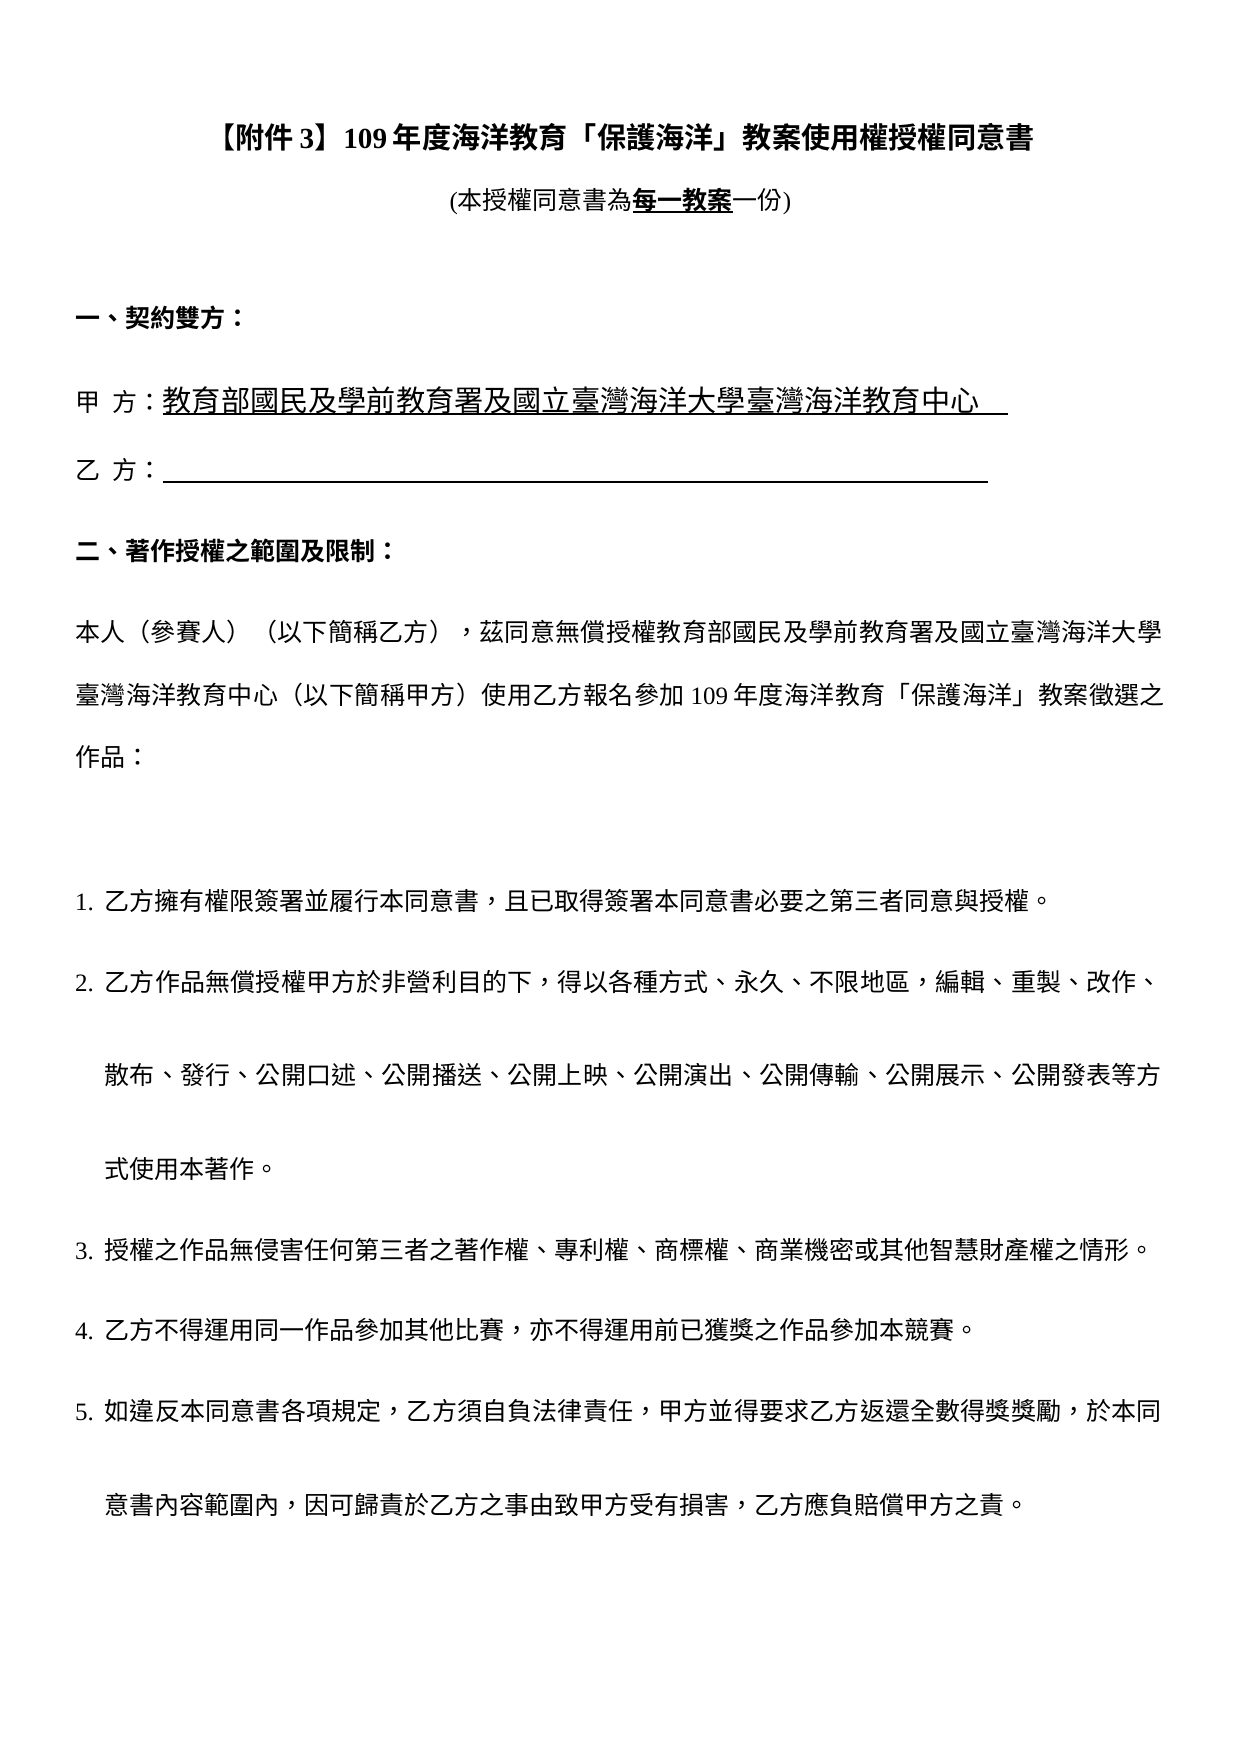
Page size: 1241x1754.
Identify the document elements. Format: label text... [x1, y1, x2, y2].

text 本人（參賽人）（以下簡稱乙方），茲同意無償授權教育部國民及學前教育署及國立臺灣海洋大學臺灣海洋教育中心（以下簡稱甲方）使用乙方報名參加109年度海洋教育「保護海洋」教案徵選之作品： [75, 589, 1165, 777]
list 乙方不得運用同一作品參加其他比賽，亦不得運用前已獲獎之作品參加本競賽。 [75, 1287, 1165, 1350]
text (本授權同意書為每一教案一份) [75, 157, 1165, 219]
text 二、著作授權之範圍及限制： [75, 508, 1165, 570]
text 【附件3】109年度海洋教育「保護海洋」教案使用權授權同意書 [75, 94, 1165, 157]
text 一、契約雙方： [75, 275, 1165, 338]
list 如違反本同意書各項規定，乙方須自負法律責任，甲方並得要求乙方返還全數得獎獎勵，於本同意書內容範圍內，因可歸責於乙方之事由致甲方受有損害，乙方應負賠償甲方之責。 [75, 1368, 1165, 1524]
list 授權之作品無侵害任何第三者之著作權、專利權、商標權、商業機密或其他智慧財產權之情形。 [75, 1207, 1165, 1269]
list 乙方擁有權限簽署並履行本同意書，且已取得簽署本同意書必要之第三者同意與授權。 [75, 858, 1165, 920]
text 乙 方： _________________________________________________________________ [75, 427, 1165, 489]
list 乙方作品無償授權甲方於非營利目的下，得以各種方式、永久、不限地區，編輯、重製、改作、散布、發行、公開口述、公開播送、公開上映、公開演出、公開傳輸、公開展示、公開發表等方式使用本著作。 [75, 938, 1165, 1188]
text 甲 方：教育部國民及學前教育署及國立臺灣海洋大學臺灣海洋教育中心 [75, 357, 1165, 419]
